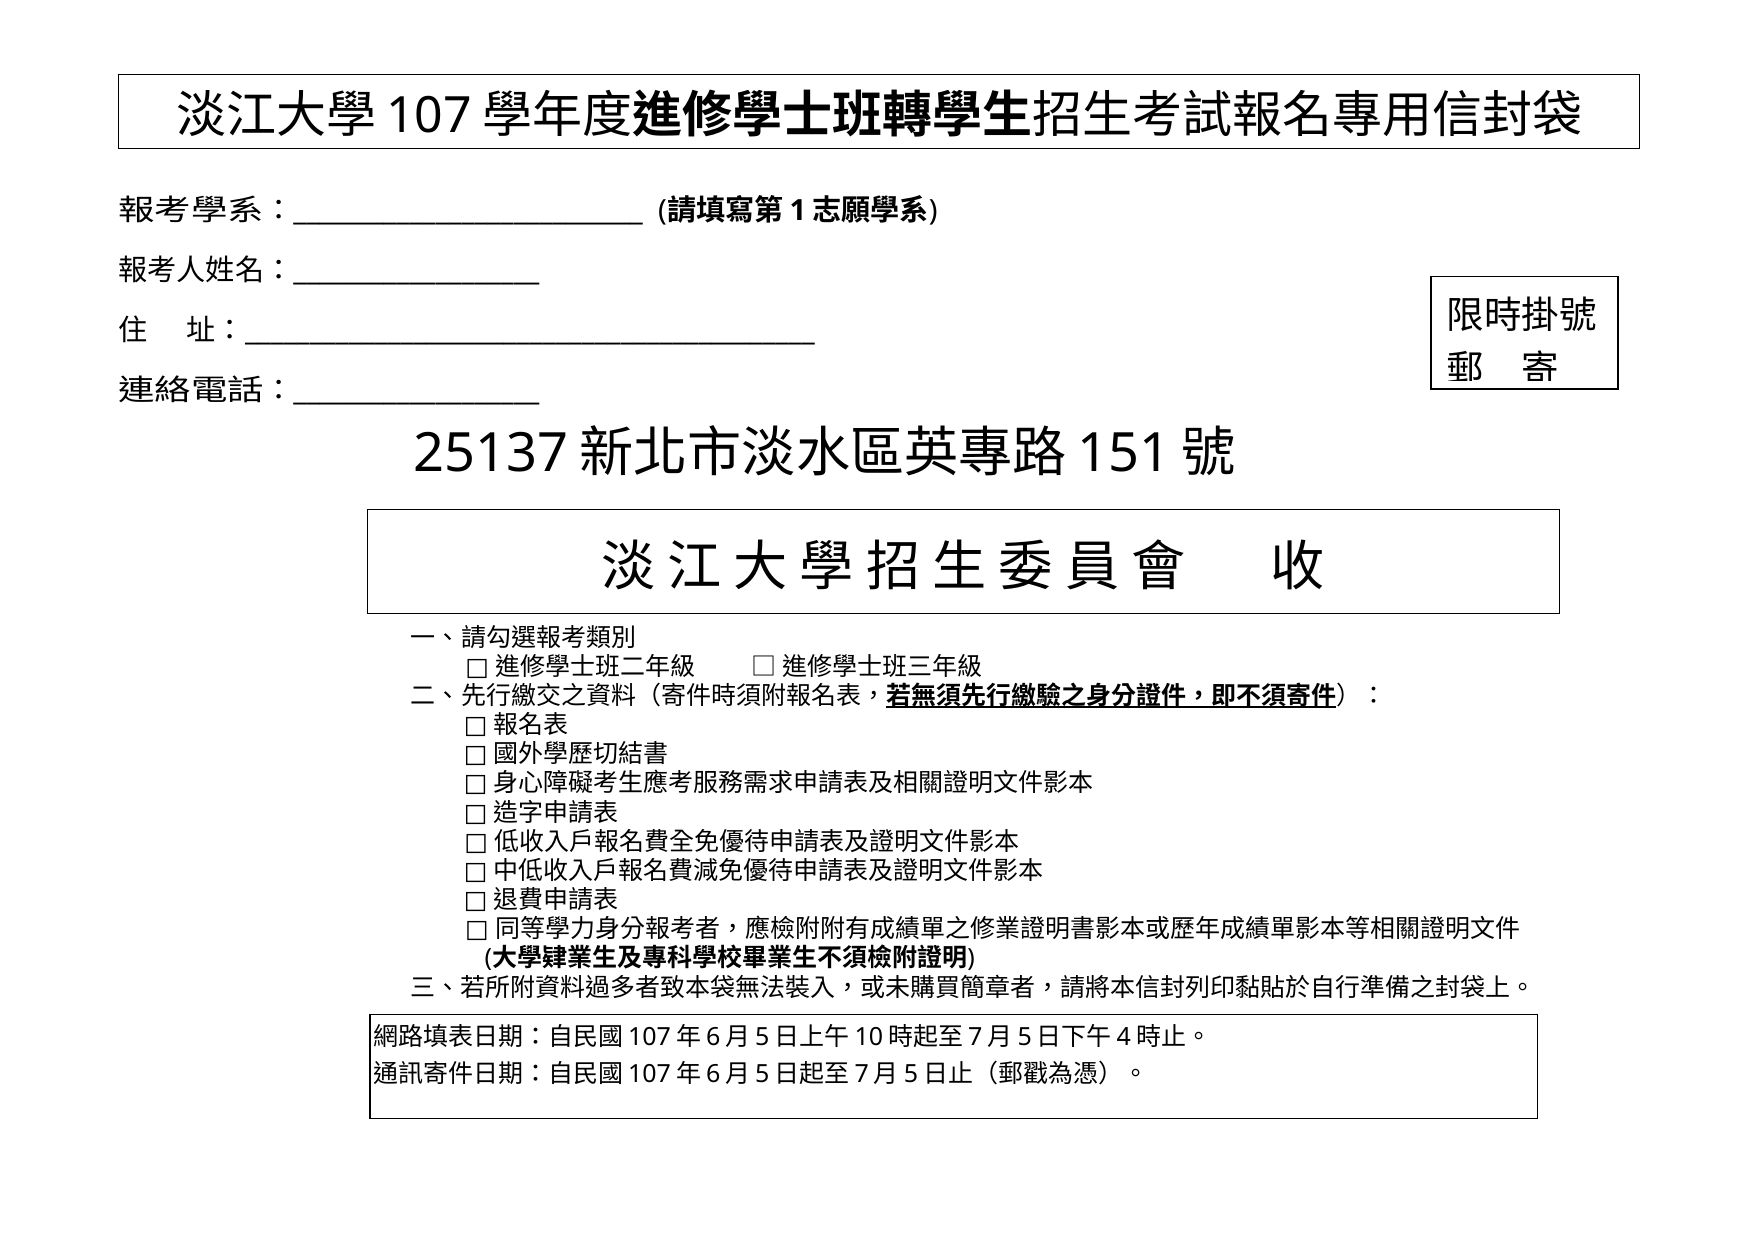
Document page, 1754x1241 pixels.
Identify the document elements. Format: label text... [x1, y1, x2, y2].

text 報考學系：___________________________ (請填寫第1志願學系) [118, 186, 1636, 228]
list 請勾選報考類別 [411, 627, 1636, 652]
text □ 中低收入戶報名費減免優待申請表及證明文件影本 [411, 856, 1636, 885]
text [1432, 277, 1617, 388]
table_header 淡 江 大 學 招 生 委 員 會 收 [368, 510, 1559, 613]
text 郵 寄 [1446, 339, 1602, 381]
text 報考人姓名：___________________ [118, 246, 1636, 289]
text 25137新北市淡水區英專路151號 [118, 421, 1636, 484]
list □ 報名表 [380, 710, 1636, 739]
text 三、若所附資料過多者致本袋無法裝入，或未購買簡章者，請將本信封列印黏貼於自行準備之封袋上。 [411, 973, 1636, 1002]
text □ 同等學力身分報考者，應檢附附有成績單之修業證明書影本或歷年成績單影本等相關證明文件 [411, 914, 1636, 943]
text □ 造字申請表 [462, 798, 1636, 827]
text □ 國外學歷切結書 [411, 739, 1636, 768]
text 連絡電話：___________________ [118, 366, 1636, 409]
text □ 進修學士班二年級 □ 進修學士班三年級 [410, 652, 1636, 681]
table_header 淡江大學107學年度進修學士班轉學生招生考試報名專用信封袋 [119, 75, 1639, 148]
text 限時掛號 [1446, 285, 1602, 339]
list 先行繳交之資料（寄件時須附報名表，若無須先行繳驗之身分證件，即不須寄件）： [411, 681, 1636, 710]
text (大學肄業生及專科學校畢業生不須檢附證明) [411, 943, 1636, 973]
text □ 身心障礙考生應考服務需求申請表及相關證明文件影本 [411, 768, 1636, 798]
text □ 低收入戶報名費全免優待申請表及證明文件影本 [411, 827, 1636, 856]
text □ 退費申請表 [411, 885, 1636, 914]
text 住 址：____________________________________________ [118, 306, 1430, 349]
table_header 網路填表日期：自民國107年6月5日上午10時起至7月5日下午4時止。 通訊寄件日期：自民國107年6月5日起至7月5日止（郵戳為憑）。 [371, 1015, 1537, 1118]
